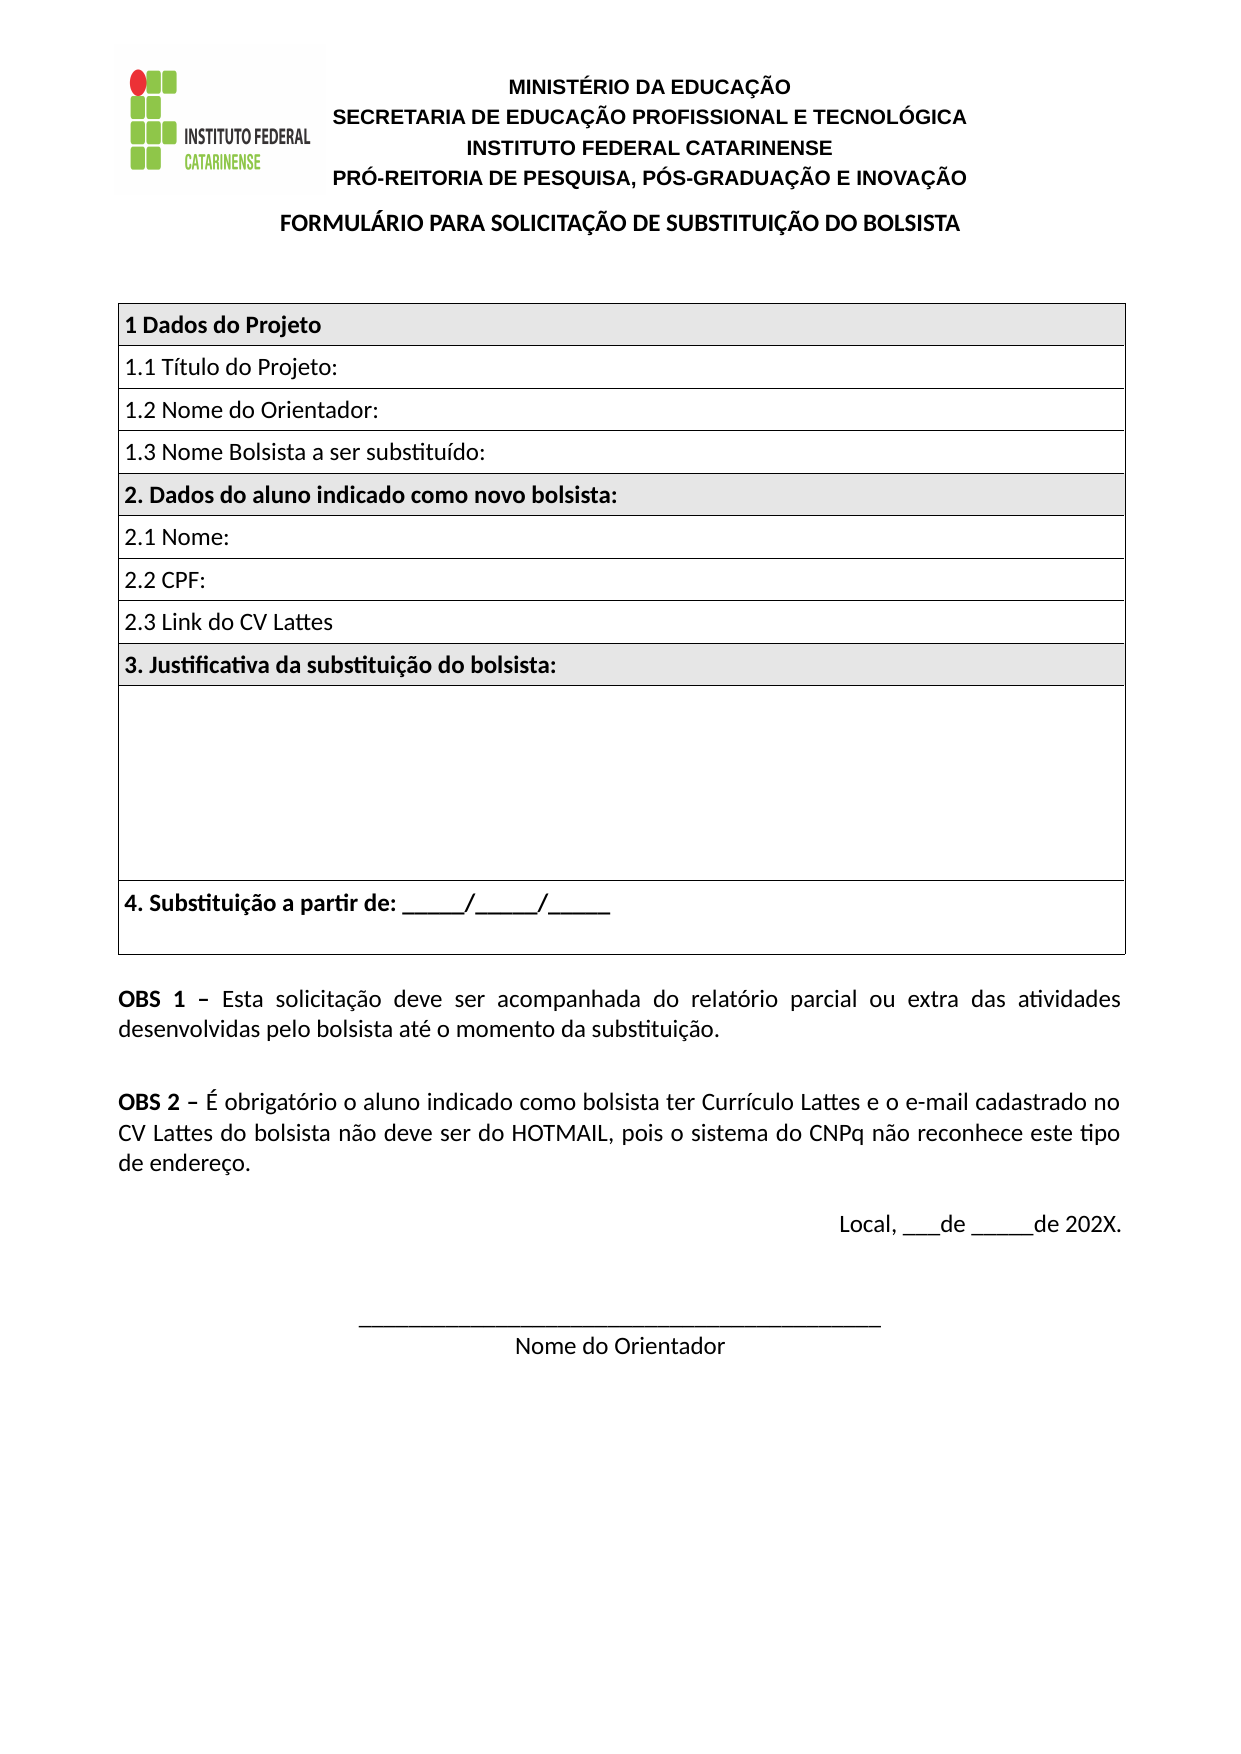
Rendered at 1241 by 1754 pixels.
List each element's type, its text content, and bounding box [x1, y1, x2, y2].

table_cell 4. Substituição a partir de: _____/_____/_____ [119, 880, 1125, 953]
text __________________________________________ [118, 1300, 1122, 1330]
table_cell 2. Dados do aluno indicado como novo bolsista: [119, 473, 1125, 515]
table_cell 1.1 Título do Projeto: [119, 345, 1125, 388]
table_header 1 Dados do Projeto [119, 304, 1125, 345]
picture [114, 44, 326, 195]
table_cell 2.3 Link do CV Lattes [119, 600, 1125, 643]
table_cell 3. Justificativa da substituição do bolsista: [119, 643, 1125, 685]
text Local, ___de _____de 202X. [118, 1208, 1122, 1239]
text OBS 2 – É obrigatório o aluno indicado como bolsista ter Currículo Lattes e o e-mail cadastrado no CV Lattes do bolsista não deve ser do HOTMAIL, pois o sistema do CNPq não reconhece este tipo de endereço. [118, 1086, 1122, 1178]
table_cell 2.2 CPF: [119, 558, 1125, 600]
table_cell 1.3 Nome Bolsista a ser substituído: [119, 430, 1125, 473]
table_cell [119, 685, 1125, 880]
text OBS 1 – Esta solicitação deve ser acompanhada do relatório parcial ou extra das atividades desenvolvidas pelo bolsista até o momento da substituição. [118, 983, 1122, 1044]
table_cell 2.1 Nome: [119, 515, 1125, 558]
table_cell 1.2 Nome do Orientador: [119, 388, 1125, 430]
text Nome do Orientador [118, 1330, 1122, 1361]
text FORMULÁRIO PARA SOLICITAÇÃO DE SUBSTITUIÇÃO DO BOLSISTA [118, 207, 1122, 238]
